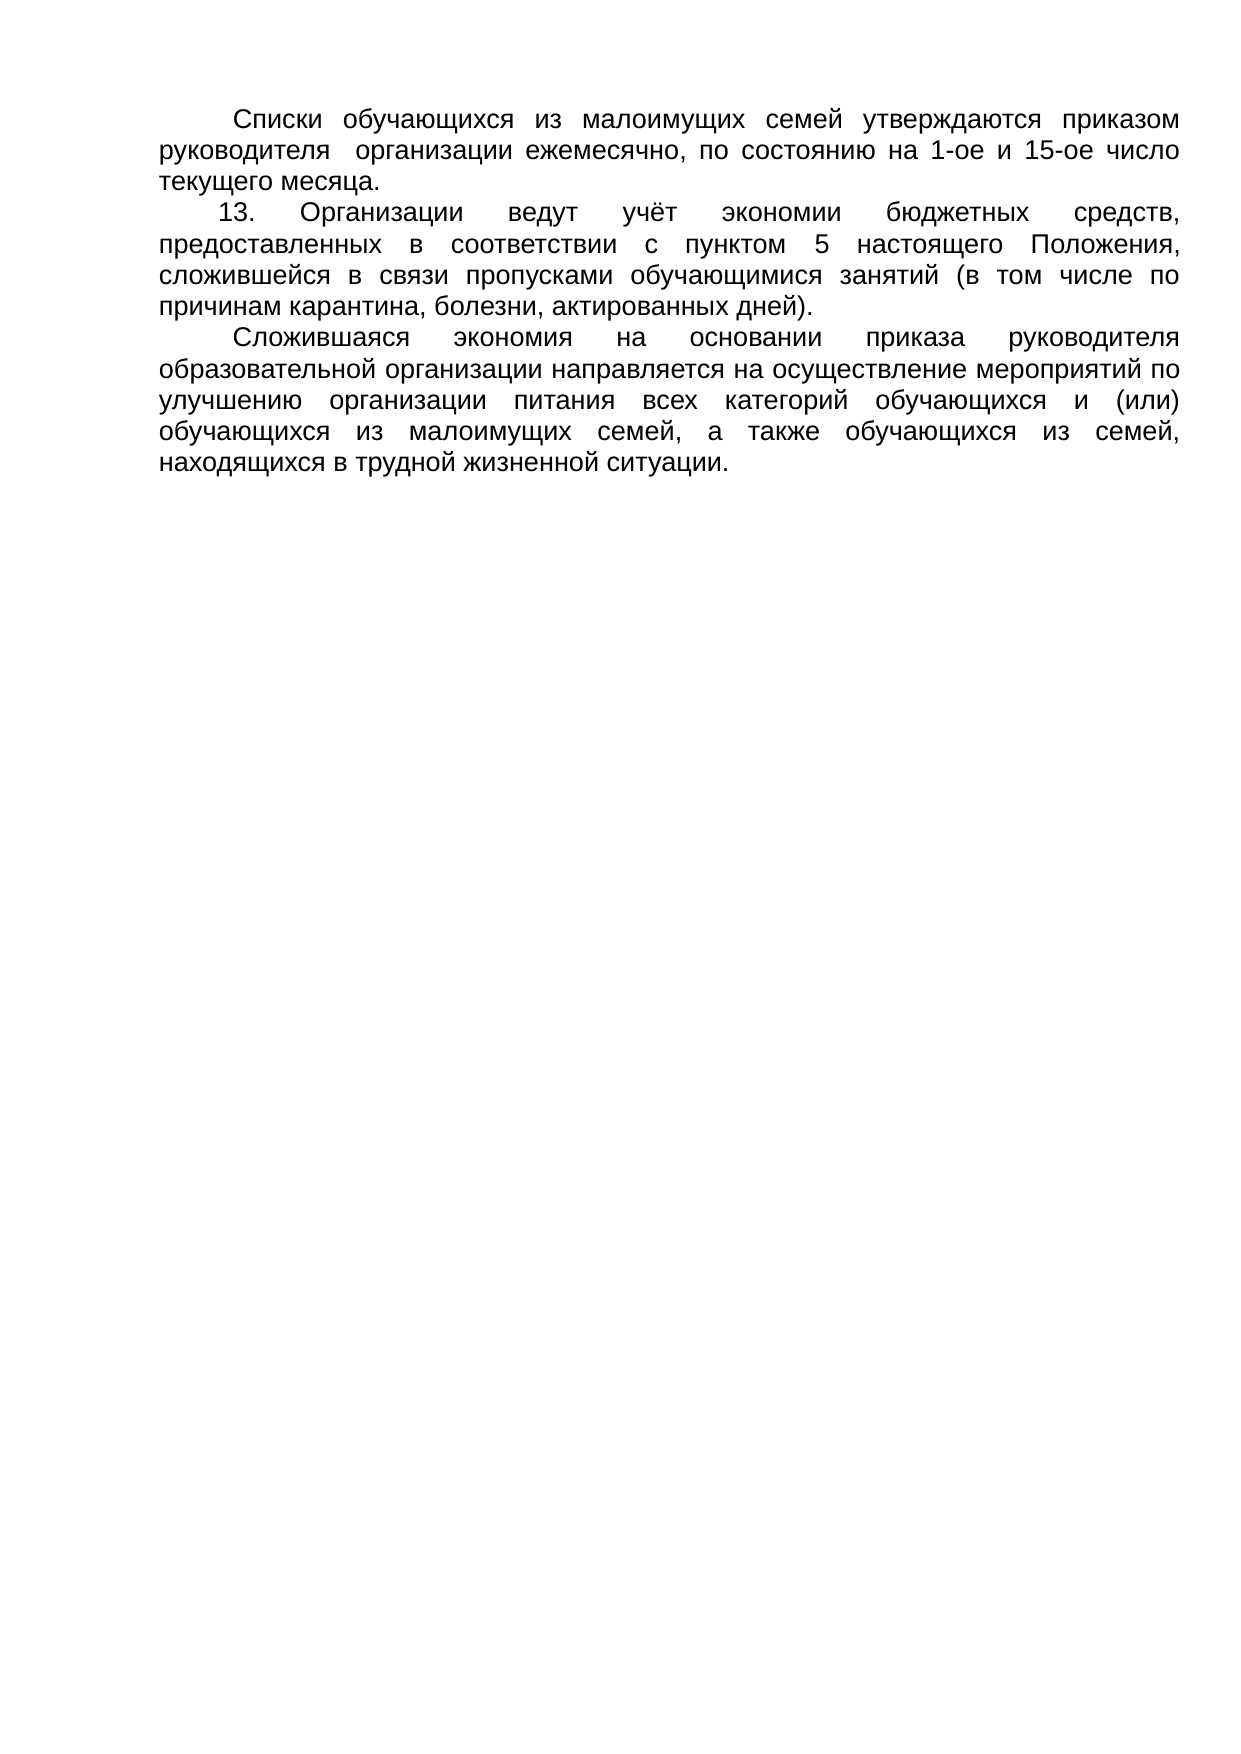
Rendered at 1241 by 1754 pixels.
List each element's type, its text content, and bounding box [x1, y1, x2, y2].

text Сложившаяся экономия на основании приказа руководителя образовательной организации направляется на осуществление мероприятий по улучшению организации питания всех категорий обучающихся и (или) обучающихся из малоимущих семей, а также обучающихся из семей, находящихся в трудной жизненной ситуации. [159, 321, 1181, 478]
text Списки обучающихся из малоимущих семей утверждаются приказом руководителя организации ежемесячно, по состоянию на 1-ое и 15-ое число текущего месяца. [159, 103, 1181, 196]
text 13. Организации ведут учёт экономии бюджетных средств, предоставленных в соответствии с пунктом 5 настоящего Положения, сложившейся в связи пропусками обучающимися занятий (в том числе по причинам карантина, болезни, актированных дней). [159, 196, 1181, 321]
